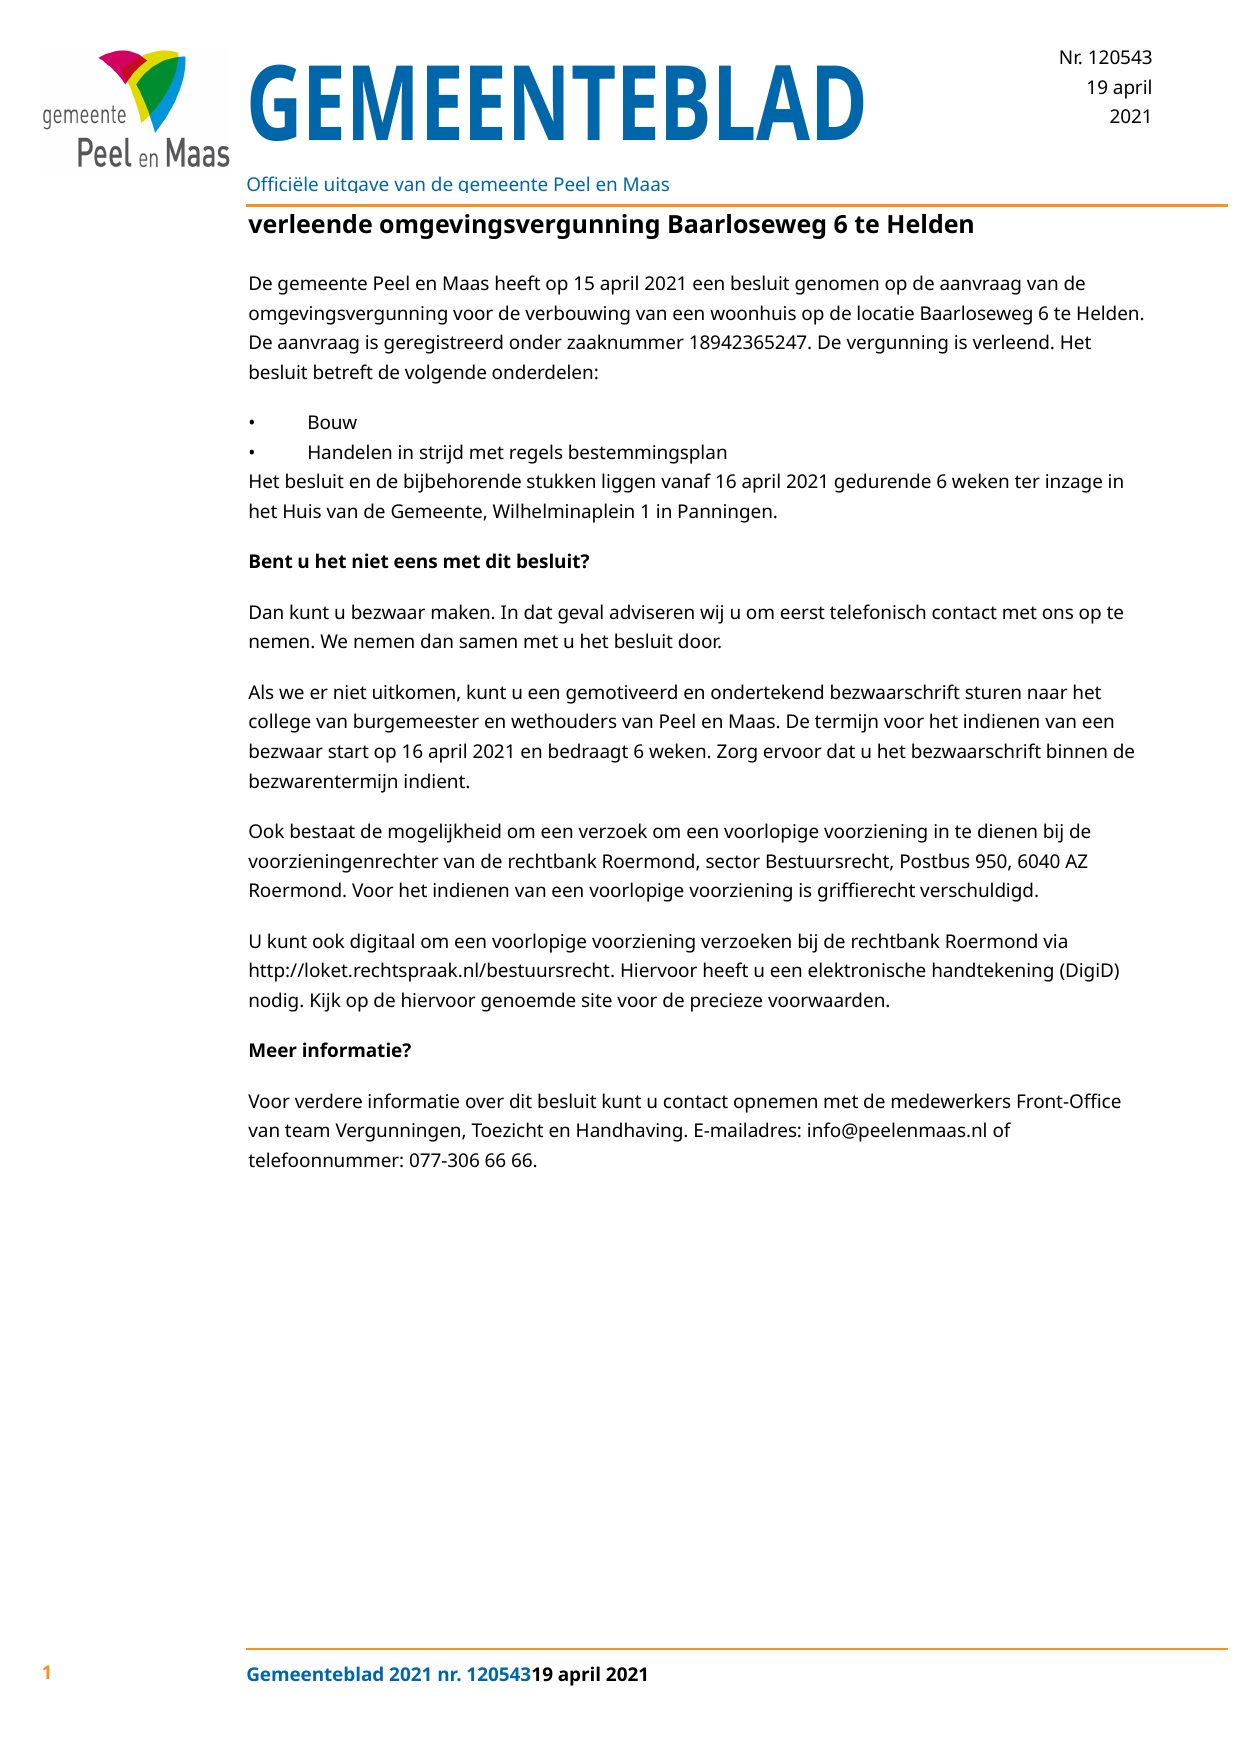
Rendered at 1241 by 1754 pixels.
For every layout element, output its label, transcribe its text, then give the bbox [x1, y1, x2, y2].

text U kunt ook digitaal om een voorlopige voorziening verzoeken bij de rechtbank Roermond via http://loket.rechtspraak.nl/bestuursrecht. Hiervoor heeft u een elektronische handtekening (DigiD) nodig. Kijk op de hiervoor genoemde site voor de precieze voorwaarden. [248, 928, 1152, 1013]
text Meer informatie? [248, 1037, 1152, 1063]
text De gemeente Peel en Maas heeft op 15 april 2021 een besluit genomen op de aanvraag van de omgevingsvergunning voor de verbouwing van een woonhuis op de locatie Baarloseweg 6 te Helden. De aanvraag is geregistreerd onder zaaknummer 18942365247. De vergunning is verleend. Het besluit betreft de volgende onderdelen: [248, 270, 1152, 385]
text Ook bestaat de mogelijkheid om een verzoek om een voorlopige voorziening in te dienen bij de voorzieningenrechter van de rechtbank Roermond, sector Bestuursrecht, Postbus 950, 6040 AZ Roermond. Voor het indienen van een voorlopige voorziening is griffierecht verschuldigd. [248, 818, 1152, 903]
list Bouw [248, 409, 1152, 435]
text Bent u het niet eens met dit besluit? [248, 549, 1152, 574]
text Als we er niet uitkomen, kunt u een gemotiveerd en ondertekend bezwaarschrift sturen naar het college van burgemeester en wethouders van Peel en Maas. De termijn voor het indienen van een bezwaar start op 16 april 2021 en bedraagt 6 weken. Zorg ervoor dat u het bezwaarschrift binnen de bezwarentermijn indient. [248, 679, 1152, 793]
list Handelen in strijd met regels bestemmingsplan [248, 439, 1152, 465]
text Dan kunt u bezwaar maken. In dat geval adviseren wij u om eerst telefonisch contact met ons op te nemen. We nemen dan samen met u het besluit door. [248, 599, 1152, 654]
text Voor verdere informatie over dit besluit kunt u contact opnemen met de medewerkers Front-Office van team Vergunningen, Toezicht en Handhaving. E-mailadres: info@peelenmaas.nl of telefoonnummer: 077-306 66 66. [248, 1088, 1152, 1173]
text verleende omgevingsvergunning Baarloseweg 6 te Helden [248, 207, 1152, 241]
text Het besluit en de bijbehorende stukken liggen vanaf 16 april 2021 gedurende 6 weken ter inzage in het Huis van de Gemeente, Wilhelminaplein 1 in Panningen. [248, 469, 1152, 524]
picture [41, 47, 231, 172]
